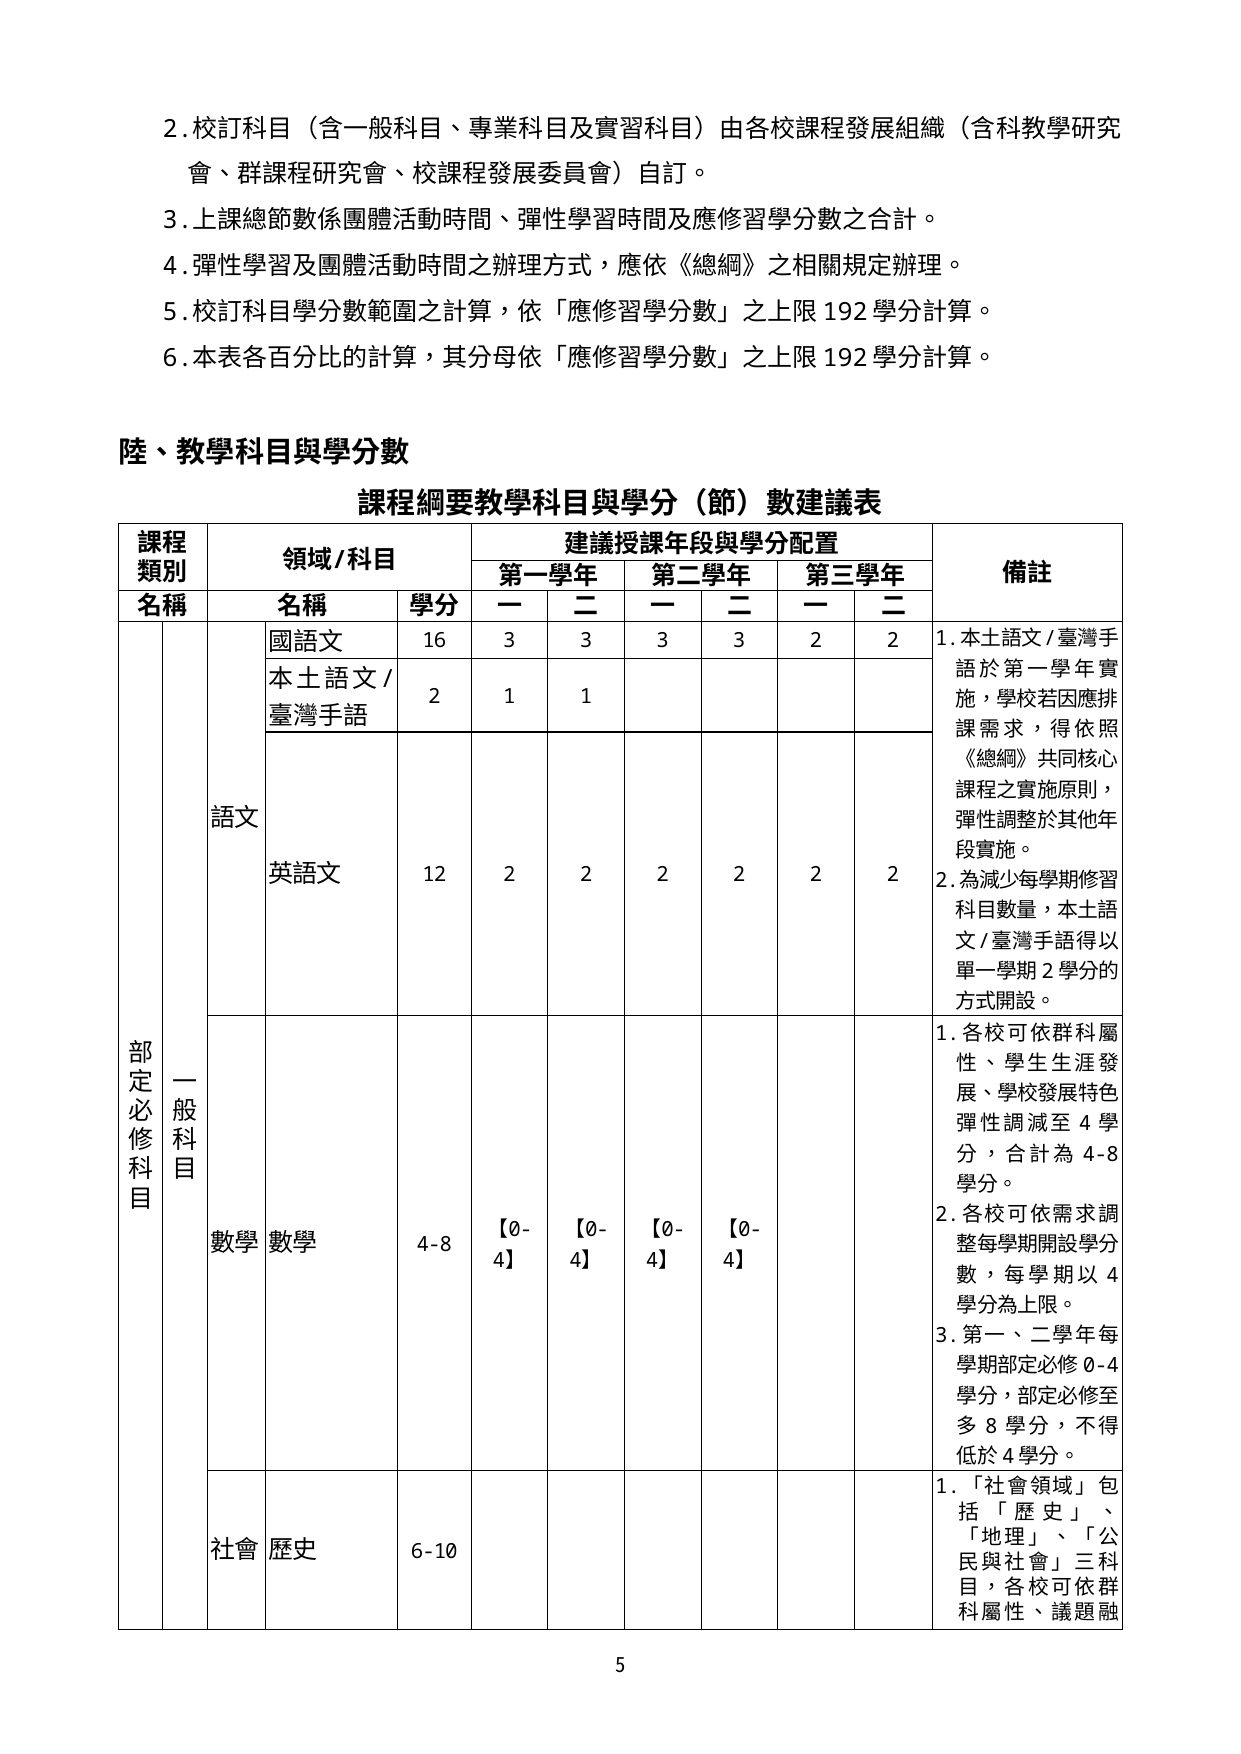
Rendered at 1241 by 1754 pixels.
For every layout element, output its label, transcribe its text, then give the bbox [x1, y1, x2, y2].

table_cell 2 [472, 733, 547, 1015]
table_cell 1 [472, 659, 547, 731]
table_cell 【0-4】 [702, 1016, 777, 1470]
table_cell 歷史 [266, 1471, 397, 1629]
table_header 備註 [933, 524, 1122, 621]
table_cell 2 [778, 622, 854, 658]
table_cell 1.本土語文/臺灣手語於第一學年實施，學校若因應排課需求，得依照《總綱》共同核心課程之實施原則，彈性調整於其他年段實施。 2.為減少每學期修習科目數量，本土語文/臺灣手語得以單一學期2學分的方式開設。 [933, 622, 1122, 1015]
table_cell [625, 659, 701, 731]
table_cell 2 [548, 733, 624, 1015]
table_cell 第二學年 [625, 561, 777, 590]
table_cell 3 [472, 622, 547, 658]
table_cell 一 [472, 591, 547, 621]
table_cell 2 [855, 622, 932, 658]
table_cell 數學 [208, 1016, 265, 1470]
text 4.彈性學習及團體活動時間之辦理方式，應依《總綱》之相關規定辦理。 [162, 238, 1122, 284]
table_cell 一般科目 [163, 622, 207, 1629]
text 課程綱要教學科目與學分（節）數建議表 [118, 477, 1122, 523]
text 3.上課總節數係團體活動時間、彈性學習時間及應修習學分數之合計。 [162, 192, 1122, 238]
table_cell 2 [855, 733, 932, 1015]
table_cell 語文 [208, 622, 265, 1015]
table_cell 一 [778, 591, 854, 621]
table_header 建議授課年段與學分配置 [472, 524, 932, 560]
table_header 領域/科目 [208, 524, 471, 590]
table_cell 1 [548, 659, 624, 731]
table_cell 【0-4】 [548, 1016, 624, 1470]
table_cell [855, 1016, 932, 1470]
table_cell [855, 1471, 932, 1629]
table_cell 二 [548, 591, 624, 621]
table_cell 學分 [398, 591, 471, 621]
table_cell 社會 [208, 1471, 265, 1629]
table_cell 【0-4】 [625, 1016, 701, 1470]
table_header 課程 類別 [119, 524, 207, 590]
table_cell 名稱 [208, 591, 397, 621]
table_cell 數學 [266, 1016, 397, 1470]
table_cell 12 [398, 733, 471, 1015]
table_cell 2 [625, 733, 701, 1015]
table_cell [702, 659, 777, 731]
table_cell 6-10 [398, 1471, 471, 1629]
table_cell 3 [625, 622, 701, 658]
table_cell 本土語文/臺灣手語 [266, 659, 397, 731]
table_cell 1.各校可依群科屬性、學生生涯發展、學校發展特色彈性調減至4學分，合計為4-8學分。 2.各校可依需求調整每學期開設學分數，每學期以4學分為上限。 3.第一、二學年每學期部定必修0-4學分，部定必修至多8學分，不得低於4學分。 [933, 1016, 1122, 1470]
table_cell 16 [398, 622, 471, 658]
table_cell 2 [778, 733, 854, 1015]
table_cell 2 [398, 659, 471, 731]
table_cell 英語文 [266, 733, 397, 1015]
table_cell [548, 1471, 624, 1629]
table_cell 3 [702, 622, 777, 658]
table_cell 【0-4】 [472, 1016, 547, 1470]
table_cell 二 [855, 591, 932, 621]
table_cell 4-8 [398, 1016, 471, 1470]
table_cell [702, 1471, 777, 1629]
text 陸、教學科目與學分數 [118, 426, 1122, 472]
table_cell 1.「社會領域」包括「歷史」、「地理」、「公民與社會」三科目，各校可依群科屬性、議題融 [933, 1471, 1122, 1629]
table_cell 名稱 [119, 591, 207, 621]
table_cell [855, 659, 932, 731]
table_cell [625, 1471, 701, 1629]
table_cell 一 [625, 591, 701, 621]
text 2.校訂科目（含一般科目、專業科目及實習科目）由各校課程發展組織（含科教學研究會、群課程研究會、校課程發展委員會）自訂。 [162, 100, 1122, 192]
table_cell 第三學年 [778, 561, 932, 590]
table_cell [778, 659, 854, 731]
table_cell 部定必修科目 [119, 622, 162, 1629]
table_cell 3 [548, 622, 624, 658]
text 6.本表各百分比的計算，其分母依「應修習學分數」之上限192學分計算。 [162, 329, 1122, 375]
table_cell 2 [702, 733, 777, 1015]
table_cell [472, 1471, 547, 1629]
table_cell 國語文 [266, 622, 397, 658]
table_cell 二 [702, 591, 777, 621]
text 5.校訂科目學分數範圍之計算，依「應修習學分數」之上限192學分計算。 [162, 284, 1122, 329]
table_cell [778, 1471, 854, 1629]
table_cell 第一學年 [472, 561, 624, 590]
table_cell [778, 1016, 854, 1470]
